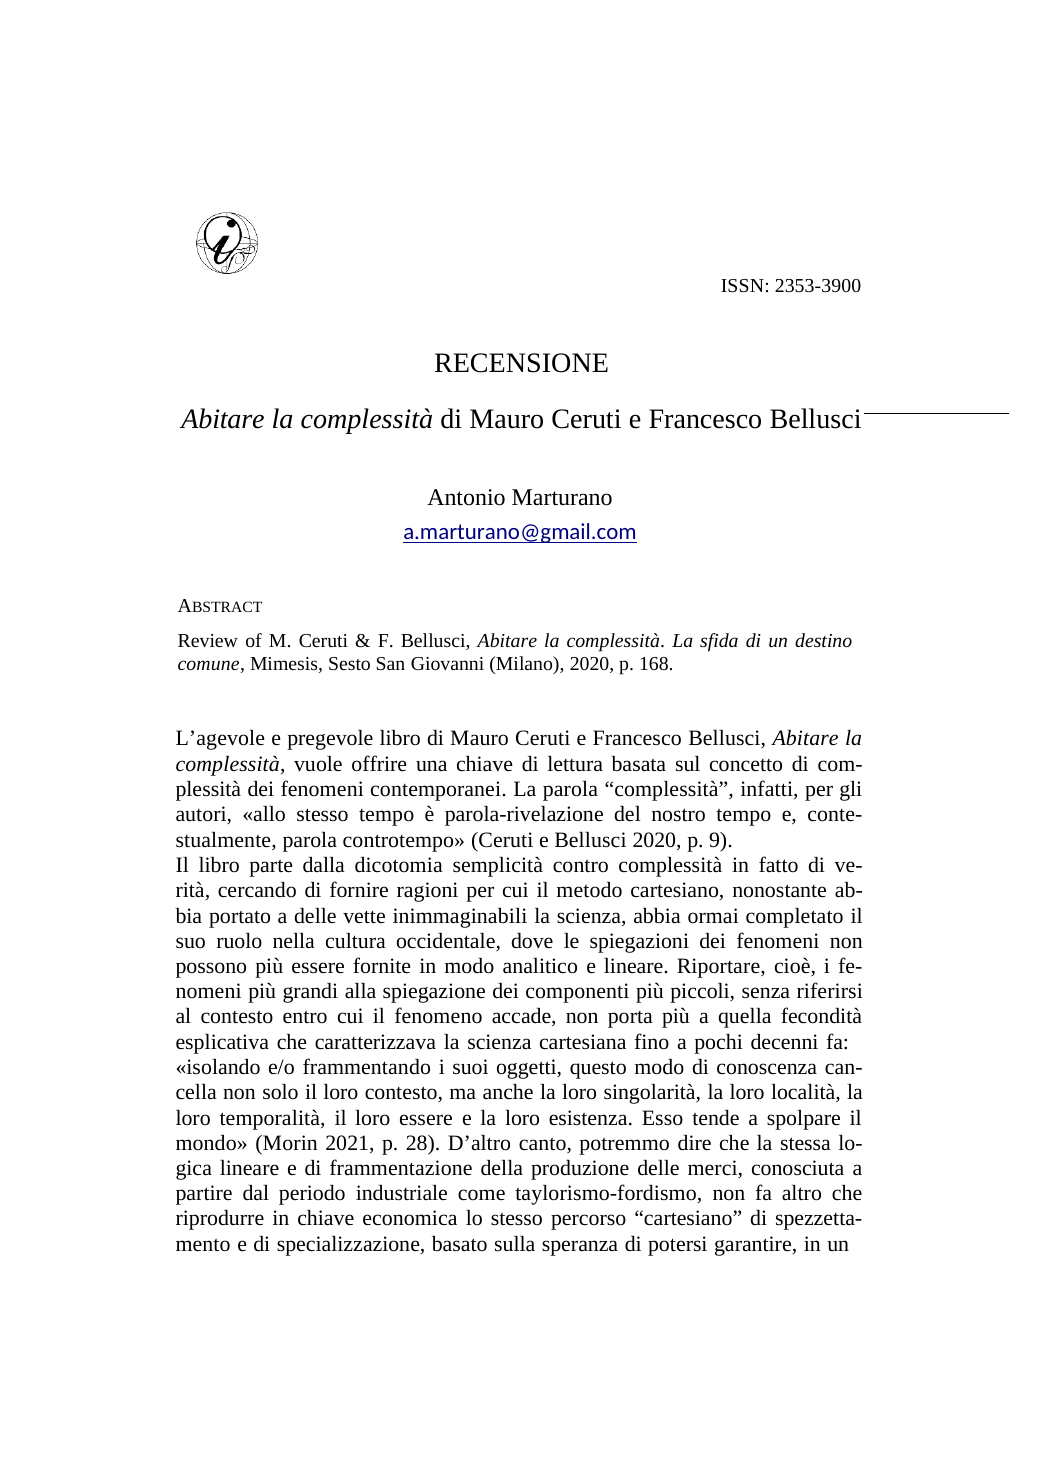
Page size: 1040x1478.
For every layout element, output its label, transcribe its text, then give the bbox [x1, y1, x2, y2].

text L’agevole e pregevole libro di Mauro Ceruti e Francesco Bellusci, Abitare la complessità, vuole offrire una chiave di lettura basata sul concetto di com- plessità dei fenomeni contemporanei. La parola “complessità”, infatti, per gli autori, «allo stesso tempo è parola-rivelazione del nostro tempo e, conte- stualmente, parola controtempo» (Ceruti e Bellusci 2020, p. 9). [175, 725, 863, 852]
text Il libro parte dalla dicotomia semplicità contro complessità in fatto di ve- rità, cercando di fornire ragioni per cui il metodo cartesiano, nonostante ab- bia portato a delle vette inimmaginabili la scienza, abbia ormai completato il suo ruolo nella cultura occidentale, dove le spiegazioni dei fenomeni non possono più essere fornite in modo analitico e lineare. Riportare, cioè, i fe- nomeni più grandi alla spiegazione dei componenti più piccoli, senza riferirsi al contesto entro cui il fenomeno accade, non porta più a quella fecondità esplicativa che caratterizzava la scienza cartesiana fino a pochi decenni fa: [175, 852, 863, 1054]
text Abitare la complessità di Mauro Ceruti e Francesco Bellusci [178, 403, 864, 435]
text ISSN: 2353-3900 [721, 276, 864, 297]
text Review of M. Ceruti & F. Bellusci, Abitare la complessità. La sfida di un destino comune, Mimesis, Sesto San Giovanni (Milano), 2020, p. 168. [177, 629, 862, 675]
text University of Rome Tor Vergata a.marturano@gmail.com [402, 517, 638, 561]
text RECENSIONE [178, 348, 864, 378]
text Antonio Marturano [399, 484, 640, 510]
text ABSTRACT [177, 594, 864, 617]
text «isolando e/o frammentando i suoi oggetti, questo modo di conoscenza can- cella non solo il loro contesto, ma anche la loro singolarità, la loro località, la loro temporalità, il loro essere e la loro esistenza. Esso tende a spolpare il mondo» (Morin 2021, p. 28). D’altro canto, potremmo dire che la stessa lo- gica lineare e di frammentazione della produzione delle merci, conosciuta a partire dal periodo industriale come taylorismo-fordismo, non fa altro che riprodurre in chiave economica lo stesso percorso “cartesiano” di spezzetta- mento e di specializzazione, basato sulla speranza di potersi garantire, in un [175, 1054, 863, 1256]
